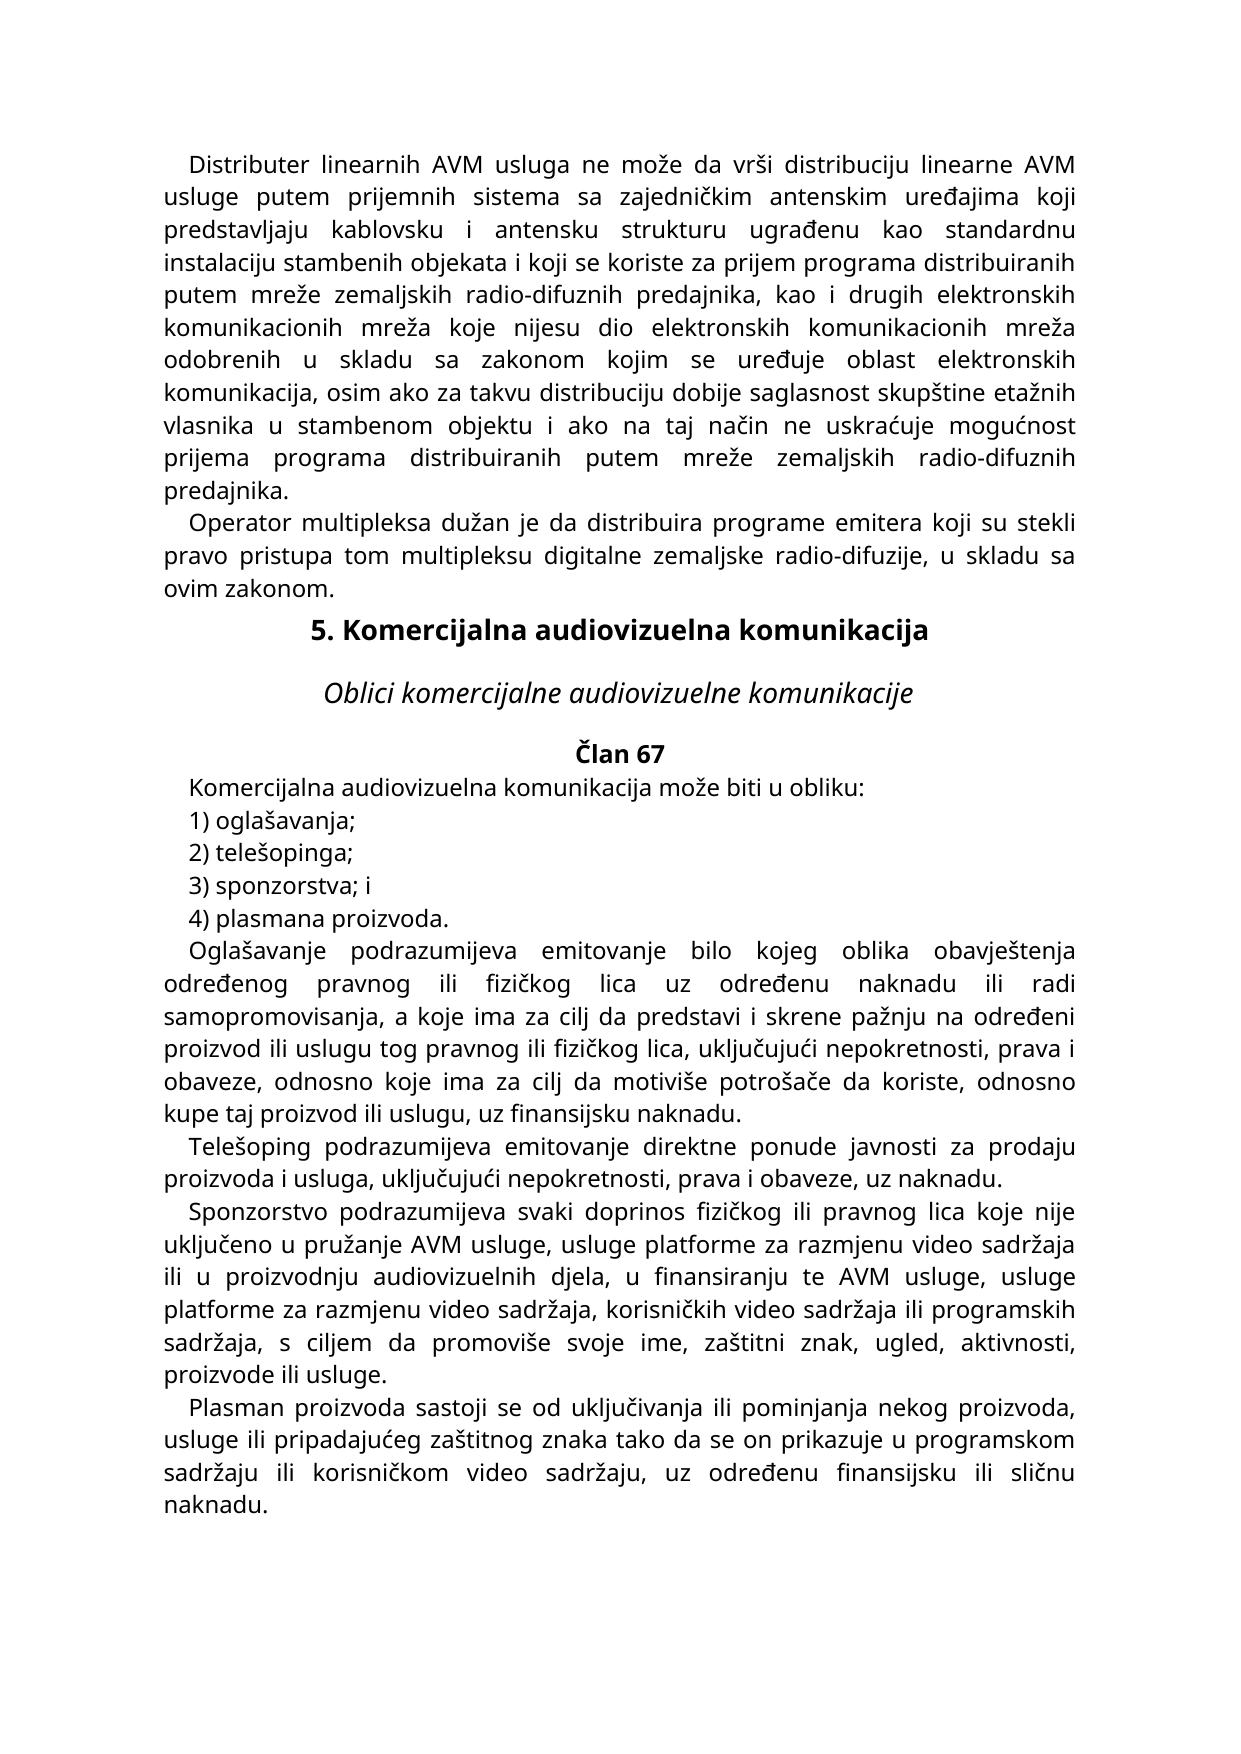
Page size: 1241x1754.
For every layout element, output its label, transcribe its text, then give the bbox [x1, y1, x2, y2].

text Telešoping podrazumijeva emitovanje direktne ponude javnosti za prodaju proizvoda i usluga, uključujući nepokretnosti, prava i obaveze, uz naknadu. [163, 1130, 1077, 1195]
text 5. Komercijalna audiovizuelna komunikacija [148, 610, 1093, 649]
text Oblici komercijalne audiovizuelne komunikacije [148, 674, 1093, 712]
text Operator multipleksa dužan je da distribuira programe emitera koji su stekli pravo pristupa tom multipleksu digitalne zemaljske radio-difuzije, u skladu sa ovim zakonom. [163, 506, 1077, 604]
text 2) telešopinga; [163, 836, 1077, 869]
text 1) oglašavanja; [163, 804, 1077, 836]
text Sponzorstvo podrazumijeva svaki doprinos fizičkog ili pravnog lica koje nije uključeno u pružanje AVM usluge, usluge platforme za razmjenu video sadržaja ili u proizvodnju audiovizuelnih djela, u finansiranju te AVM usluge, usluge platforme za razmjenu video sadržaja, korisničkih video sadržaja ili programskih sadržaja, s ciljem da promoviše svoje ime, zaštitni znak, ugled, aktivnosti, proizvode ili usluge. [163, 1195, 1077, 1391]
text Oglašavanje podrazumijeva emitovanje bilo kojeg oblika obavještenja određenog pravnog ili fizičkog lica uz određenu naknadu ili radi samopromovisanja, a koje ima za cilj da predstavi i skrene pažnju na određeni proizvod ili uslugu tog pravnog ili fizičkog lica, uključujući nepokretnosti, prava i obaveze, odnosno koje ima za cilj da motiviše potrošače da koriste, odnosno kupe taj proizvod ili uslugu, uz finansijsku naknadu. [163, 934, 1077, 1130]
text Plasman proizvoda sastoji se od uključivanja ili pominjanja nekog proizvoda, usluge ili pripadajućeg zaštitnog znaka tako da se on prikazuje u programskom sadržaju ili korisničkom video sadržaju, uz određenu finansijsku ili sličnu naknadu. [163, 1391, 1077, 1521]
text 4) plasmana proizvoda. [163, 901, 1077, 934]
text 3) sponzorstva; i [163, 869, 1077, 901]
text Član 67 [148, 737, 1093, 771]
text Distributer linearnih AVM usluga ne može da vrši distribuciju linearne AVM usluge putem prijemnih sistema sa zajedničkim antenskim uređajima koji predstavljaju kablovsku i antensku strukturu ugrađenu kao standardnu instalaciju stambenih objekata i koji se koriste za prijem programa distribuiranih putem mreže zemaljskih radio-difuznih predajnika, kao i drugih elektronskih komunikacionih mreža koje nijesu dio elektronskih komunikacionih mreža odobrenih u skladu sa zakonom kojim se uređuje oblast elektronskih komunikacija, osim ako za takvu distribuciju dobije saglasnost skupštine etažnih vlasnika u stambenom objektu i ako na taj način ne uskraćuje mogućnost prijema programa distribuiranih putem mreže zemaljskih radio-difuznih predajnika. [163, 148, 1077, 506]
text Komercijalna audiovizuelna komunikacija može biti u obliku: [163, 771, 1077, 804]
